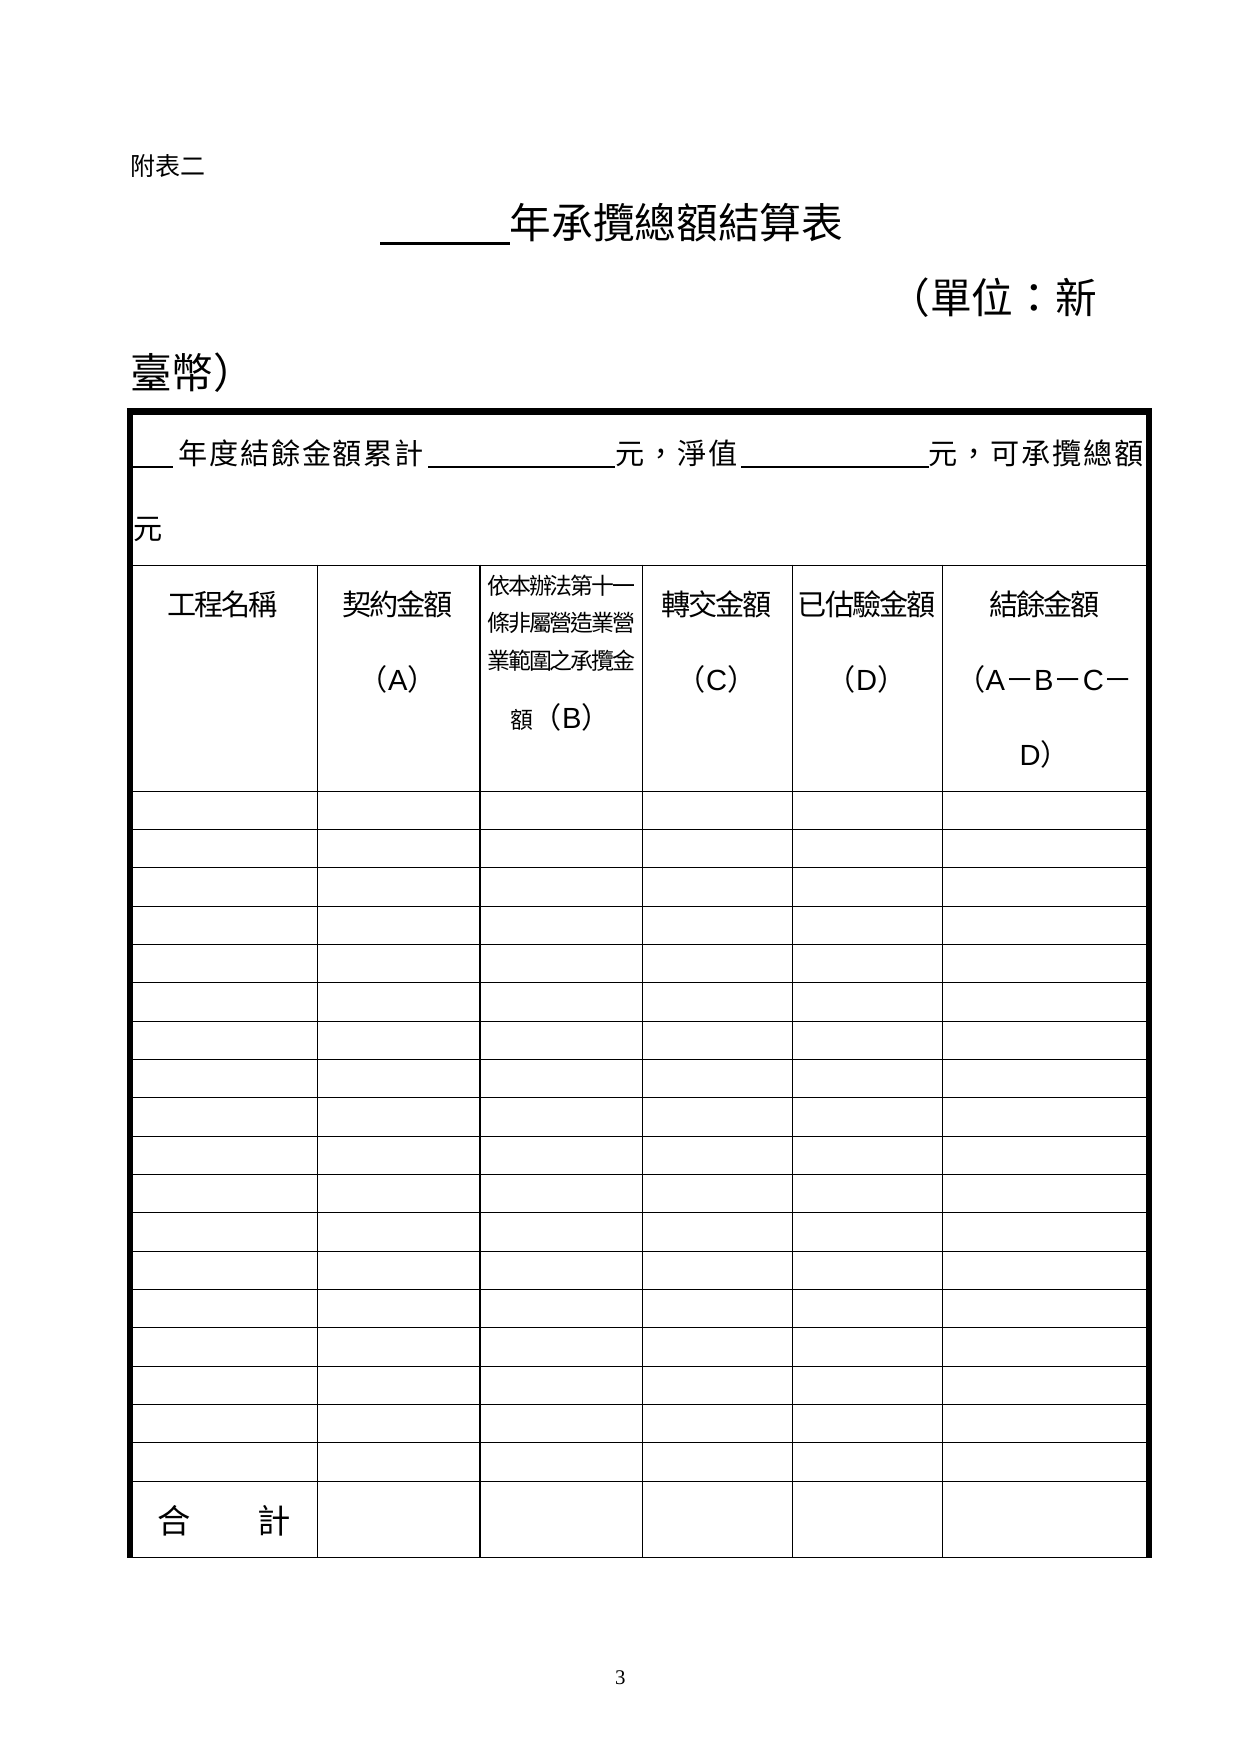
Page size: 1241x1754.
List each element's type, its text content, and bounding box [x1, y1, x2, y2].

table_cell [481, 1175, 642, 1212]
table_cell [943, 1328, 1146, 1366]
table_cell [943, 1482, 1146, 1557]
table_cell [643, 1482, 792, 1557]
table_cell [943, 830, 1146, 867]
table_cell 已估驗金額 （D） [793, 566, 942, 791]
table_cell [943, 1405, 1146, 1442]
table_cell [133, 1328, 317, 1366]
table_cell [643, 983, 792, 1021]
table_cell [133, 1060, 317, 1097]
table_cell [943, 1367, 1146, 1404]
table_cell [481, 1022, 642, 1059]
table_cell [943, 1022, 1146, 1059]
table_cell [481, 868, 642, 906]
table_cell [643, 868, 792, 906]
table_cell [481, 1213, 642, 1251]
table_cell [643, 1367, 792, 1404]
table_cell [643, 1175, 792, 1212]
table_cell [318, 983, 479, 1021]
table_cell [133, 1022, 317, 1059]
table_cell [793, 1137, 942, 1174]
table_cell [318, 1137, 479, 1174]
table_cell [643, 945, 792, 982]
table_header 年度結餘金額累計 元，淨值 元，可承攬總額 元 [133, 415, 1146, 564]
table_cell [318, 1022, 479, 1059]
table_cell [643, 1405, 792, 1442]
text 附表二 [130, 146, 1110, 183]
table_cell [133, 1405, 317, 1442]
table_cell [793, 792, 942, 829]
table_cell [793, 1060, 942, 1097]
table_cell [943, 1252, 1146, 1289]
table_cell [643, 1328, 792, 1366]
table_cell [643, 1137, 792, 1174]
table_cell 轉交金額 （C） [643, 566, 792, 791]
table_cell [643, 792, 792, 829]
table_cell [943, 792, 1146, 829]
table_cell [643, 1443, 792, 1481]
table_cell [318, 830, 479, 867]
table_cell [133, 1098, 317, 1136]
table_cell [943, 907, 1146, 944]
table_cell [481, 1367, 642, 1404]
table_cell 契約金額 （A） [318, 566, 479, 791]
table_cell [643, 1022, 792, 1059]
table_cell [318, 907, 479, 944]
table_cell [943, 868, 1146, 906]
table_cell [793, 983, 942, 1021]
table_cell [133, 1290, 317, 1327]
table_cell [481, 1482, 642, 1557]
text 年承攬總額結算表 [130, 183, 1110, 258]
table_cell [943, 1175, 1146, 1212]
table_cell [793, 1482, 942, 1557]
table_cell [481, 1290, 642, 1327]
table_cell [793, 1252, 942, 1289]
table_cell [481, 1405, 642, 1442]
table_cell [481, 983, 642, 1021]
table_cell [643, 907, 792, 944]
table_cell 工程名稱 [133, 566, 317, 791]
table_cell [481, 945, 642, 982]
table_cell [643, 1213, 792, 1251]
table_cell [643, 1290, 792, 1327]
table_cell [133, 1443, 317, 1481]
table_cell [793, 1290, 942, 1327]
table_cell [318, 1252, 479, 1289]
table_cell [318, 1482, 479, 1557]
table_cell [943, 1098, 1146, 1136]
text （單位：新臺幣） [130, 258, 1110, 408]
table_cell [943, 983, 1146, 1021]
table_cell [793, 907, 942, 944]
table_cell [943, 1060, 1146, 1097]
table_cell [318, 1098, 479, 1136]
table_cell [318, 1367, 479, 1404]
table_cell [793, 1175, 942, 1212]
table_cell [943, 1213, 1146, 1251]
table_cell [943, 1443, 1146, 1481]
table_cell [318, 868, 479, 906]
table_cell [481, 1252, 642, 1289]
table_cell [481, 1328, 642, 1366]
table_cell [133, 983, 317, 1021]
table_cell [318, 1175, 479, 1212]
table_cell [133, 1137, 317, 1174]
table_cell [133, 907, 317, 944]
table_cell [793, 1098, 942, 1136]
table_cell 合 計 [133, 1482, 317, 1557]
table_cell [133, 1175, 317, 1212]
table_cell 依本辦法第十一條非屬營造業營業範圍之承攬金額（B） [481, 566, 642, 791]
table_cell [643, 1060, 792, 1097]
table_cell [133, 792, 317, 829]
table_cell [793, 1443, 942, 1481]
table_cell [793, 1405, 942, 1442]
table_cell [133, 945, 317, 982]
table_cell [793, 1367, 942, 1404]
table_cell [793, 830, 942, 867]
table_cell [793, 868, 942, 906]
table_cell [318, 1213, 479, 1251]
table_cell [481, 1137, 642, 1174]
table_cell [318, 1405, 479, 1442]
table_cell [481, 830, 642, 867]
table_cell [318, 1328, 479, 1366]
table_cell [133, 868, 317, 906]
table_cell [318, 945, 479, 982]
table_cell [793, 945, 942, 982]
table_cell [481, 907, 642, 944]
table_cell [943, 945, 1146, 982]
table_cell [481, 1098, 642, 1136]
table_cell [133, 1367, 317, 1404]
table_cell [318, 1060, 479, 1097]
table_cell [318, 792, 479, 829]
table_cell [481, 1060, 642, 1097]
table_cell 結餘金額 （A－B－C－D） [943, 566, 1146, 791]
table_cell [133, 1213, 317, 1251]
table_cell [793, 1328, 942, 1366]
table_cell [481, 1443, 642, 1481]
table_cell [793, 1022, 942, 1059]
table_cell [318, 1290, 479, 1327]
table_cell [318, 1443, 479, 1481]
table_cell [481, 792, 642, 829]
table_cell [943, 1290, 1146, 1327]
table_cell [793, 1213, 942, 1251]
table_cell [643, 1098, 792, 1136]
table_cell [133, 1252, 317, 1289]
table_cell [943, 1137, 1146, 1174]
table_cell [643, 1252, 792, 1289]
table_cell [133, 830, 317, 867]
table_cell [643, 830, 792, 867]
